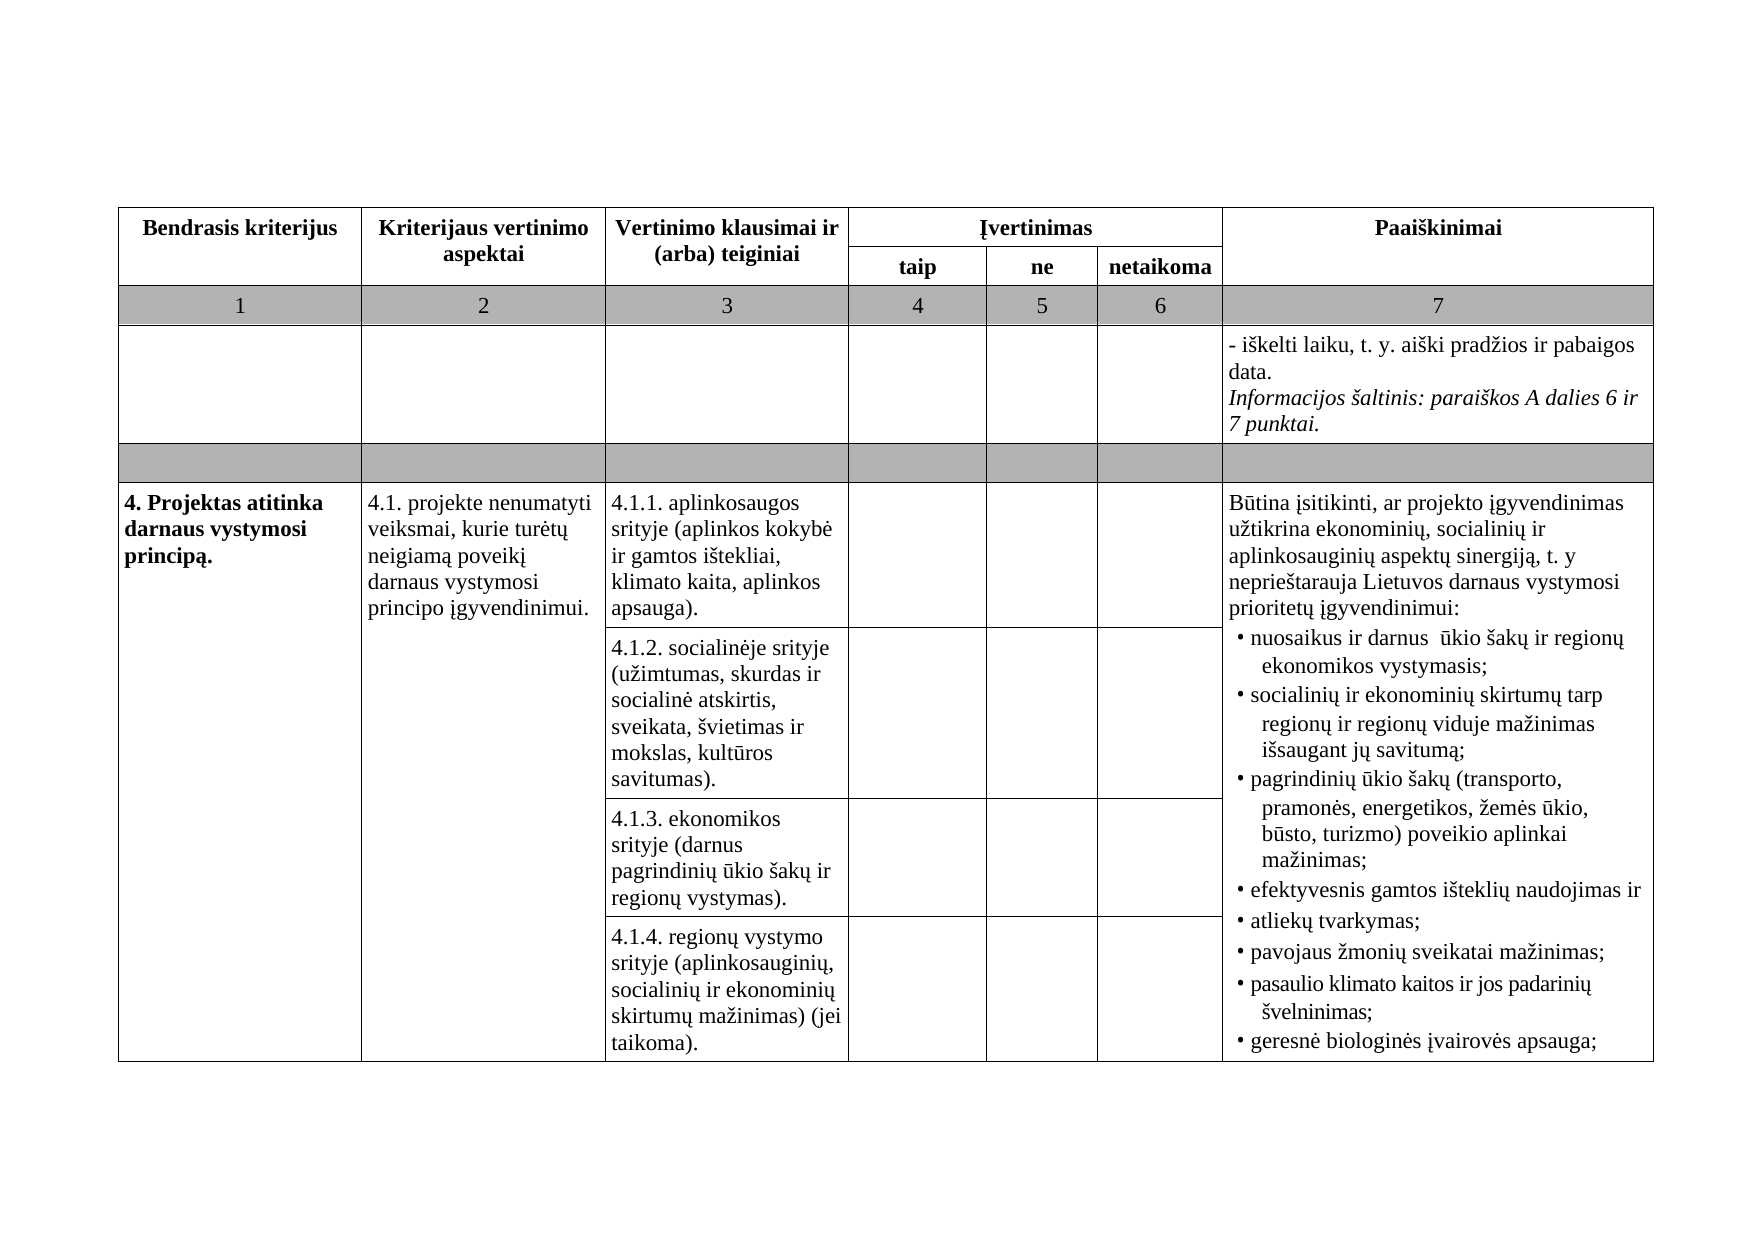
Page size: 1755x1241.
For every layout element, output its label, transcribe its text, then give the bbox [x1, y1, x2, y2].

table_cell 4. Projektas atitinka darnaus vystymosi principą. [119, 483, 361, 1061]
table_header Kriterijaus vertinimo aspektai [362, 208, 605, 285]
table_header Įvertinimas [849, 208, 1222, 246]
table_cell [1098, 326, 1222, 443]
table_cell [606, 444, 848, 482]
table_cell [987, 917, 1097, 1061]
table_cell [987, 483, 1097, 627]
table_header Vertinimo klausimai ir (arba) teiginiai [606, 208, 848, 285]
table_cell [849, 628, 986, 798]
table_cell [1223, 444, 1653, 482]
table_cell [1098, 799, 1222, 916]
table_cell [1098, 628, 1222, 798]
table_cell [987, 799, 1097, 916]
table_cell 4.1.3. ekonomikos srityje (darnus pagrindinių ūkio šakų ir regionų vystymas). [606, 799, 848, 916]
table_cell [119, 444, 361, 482]
table_cell - iškelti laiku, t. y. aiški pradžios ir pabaigos data. Informacijos šaltinis: paraiškos A dalies 6 ir 7 punktai. [1223, 326, 1653, 443]
table_cell 4.1.2. socialinėje srityje (užimtumas, skurdas ir socialinė atskirtis, sveikata, švietimas ir mokslas, kultūros savitumas). [606, 628, 848, 798]
table_cell 5 [987, 286, 1097, 324]
table_cell [362, 326, 605, 443]
table_cell [849, 326, 986, 443]
table_cell [606, 326, 848, 443]
table_cell [362, 444, 605, 482]
table_cell 7 [1223, 286, 1653, 324]
table_cell [987, 444, 1097, 482]
table_cell [1098, 444, 1222, 482]
table_cell netaikoma [1098, 247, 1222, 285]
table_cell [119, 326, 361, 443]
table_cell [987, 628, 1097, 798]
table_cell [849, 483, 986, 627]
table_cell 4.1.4. regionų vystymo srityje (aplinkosauginių, socialinių ir ekonominių skirtumų mažinimas) (jei taikoma). [606, 917, 848, 1061]
table_cell Būtina įsitikinti, ar projekto įgyvendinimas užtikrina ekonominių, socialinių ir aplinkosauginių aspektų sinergiją, t. y neprieštarauja Lietuvos darnaus vystymosi prioritetų įgyvendinimui: • nuosaikus ir darnus ūkio šakų ir regionų ekonomikos vystymasis; • socialinių ir ekonominių skirtumų tarp regionų ir regionų viduje mažinimas išsaugant jų savitumą; • pagrindinių ūkio šakų (transporto, pramonės, energetikos, žemės ūkio, būsto, turizmo) poveikio aplinkai mažinimas; • efektyvesnis gamtos išteklių naudojimas ir • atliekų tvarkymas; • pavojaus žmonių sveikatai mažinimas; • pasaulio klimato kaitos ir jos padarinių švelninimas; • geresnė biologinės įvairovės apsauga; [1223, 483, 1653, 1061]
table_cell [1098, 917, 1222, 1061]
table_header Bendrasis kriterijus [119, 208, 361, 285]
table_cell 6 [1098, 286, 1222, 324]
table_header Paaiškinimai [1223, 208, 1653, 285]
table_cell 2 [362, 286, 605, 324]
table_cell 3 [606, 286, 848, 324]
table_cell ne [987, 247, 1097, 285]
table_cell [849, 917, 986, 1061]
table_cell taip [849, 247, 986, 285]
table_cell [1098, 483, 1222, 627]
table_cell [849, 444, 986, 482]
table_cell [849, 799, 986, 916]
table_cell [987, 326, 1097, 443]
table_cell 4.1.1. aplinkosaugos srityje (aplinkos kokybė ir gamtos ištekliai, klimato kaita, aplinkos apsauga). [606, 483, 848, 627]
table_cell 4.1. projekte nenumatyti veiksmai, kurie turėtų neigiamą poveikį darnaus vystymosi principo įgyvendinimui. [362, 483, 605, 1061]
table_cell 1 [119, 286, 361, 324]
table_cell 4 [849, 286, 986, 324]
